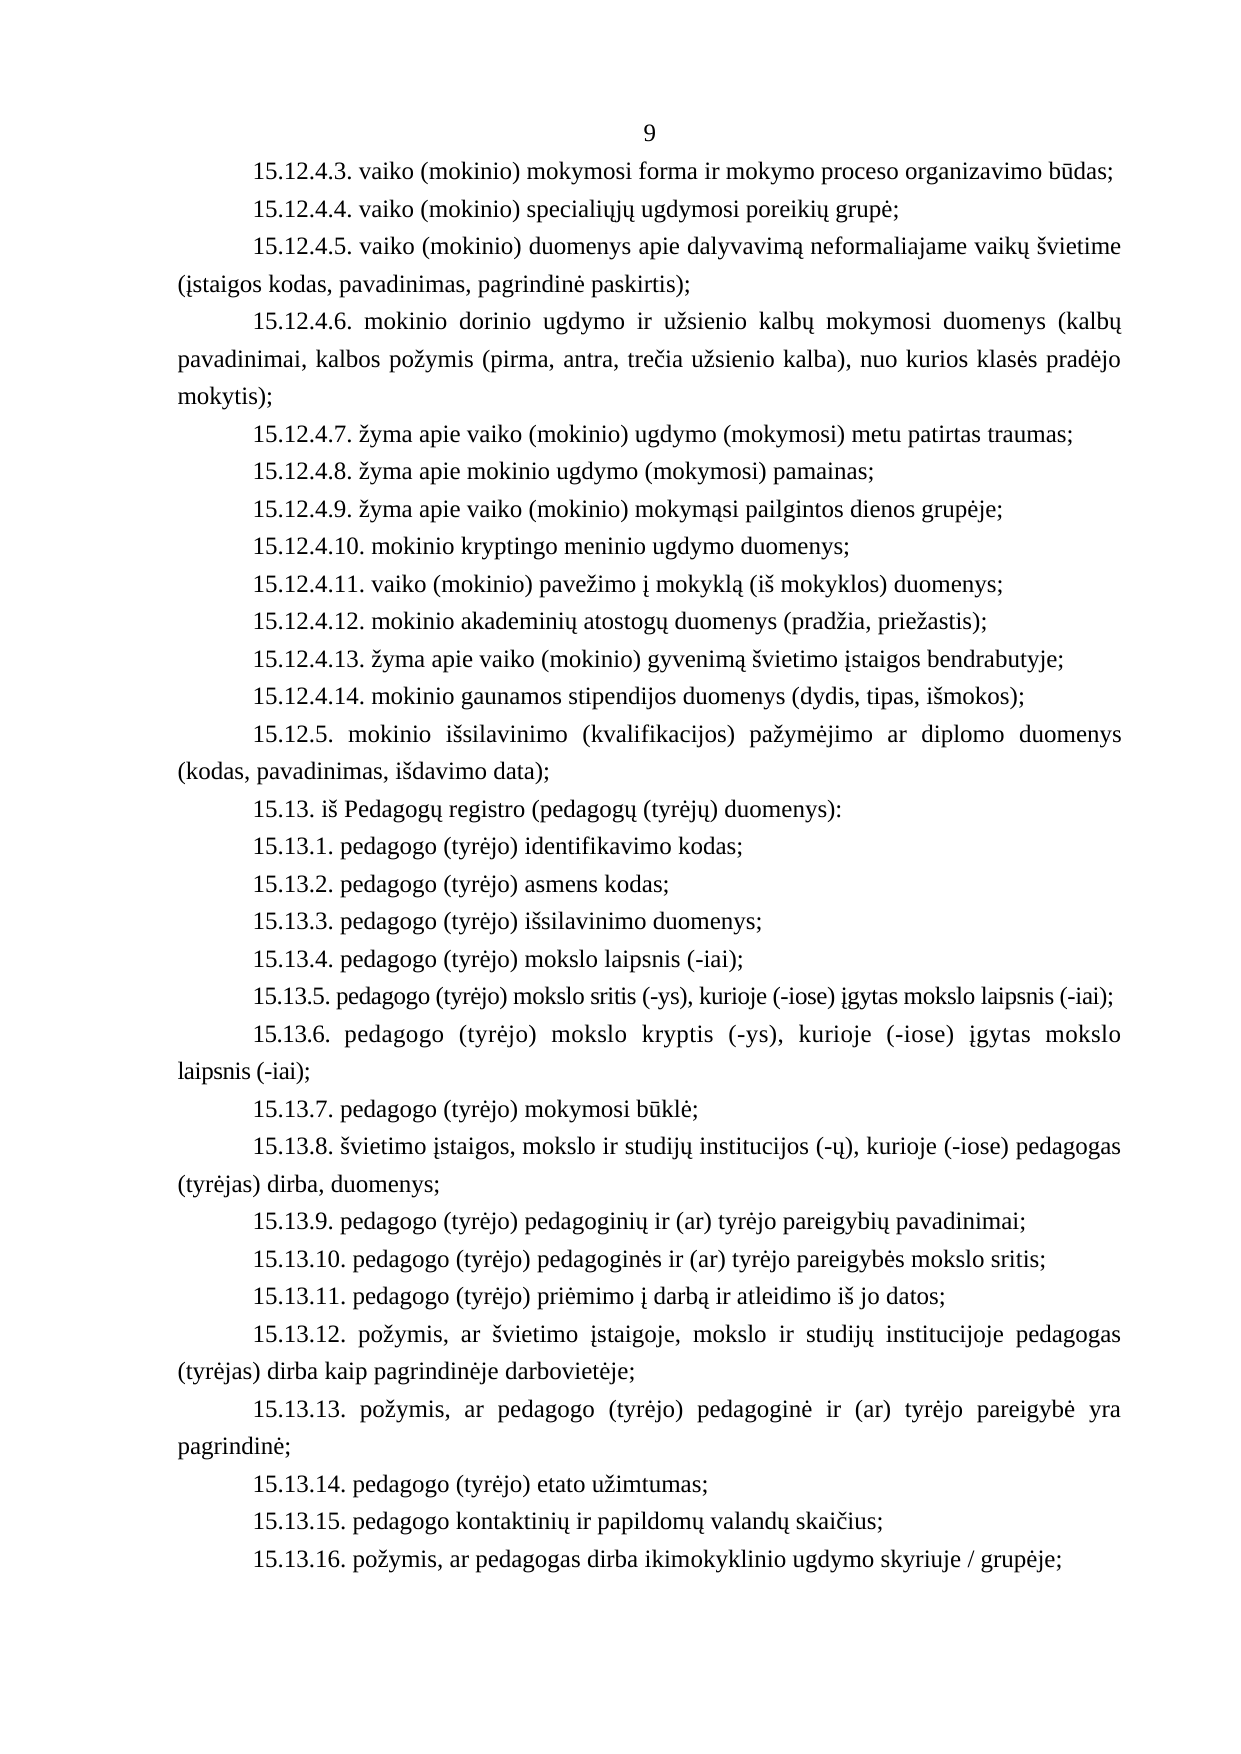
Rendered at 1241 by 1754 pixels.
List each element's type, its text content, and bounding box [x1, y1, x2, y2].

text 15.12.4.11. vaiko (mokinio) pavežimo į mokyklą (iš mokyklos) duomenys; [177, 560, 1122, 598]
text 15.12.4.8. žyma apie mokinio ugdymo (mokymosi) pamainas; [177, 448, 1122, 485]
text 15.12.4.10. mokinio kryptingo meninio ugdymo duomenys; [177, 523, 1122, 560]
text 15.12.4.7. žyma apie vaiko (mokinio) ugdymo (mokymosi) metu patirtas traumas; [177, 410, 1122, 448]
text 15.13.8. švietimo įstaigos, mokslo ir studijų institucijos (-ų), kurioje (-iose) pedagogas (tyrėjas) dirba, duomenys; [177, 1123, 1122, 1198]
text 15.13.7. pedagogo (tyrėjo) mokymosi būklė; [177, 1085, 1122, 1123]
text 15.13.4. pedagogo (tyrėjo) mokslo laipsnis (-iai); [177, 935, 1122, 973]
text 15.13.13. požymis, ar pedagogo (tyrėjo) pedagoginė ir (ar) tyrėjo pareigybė yra pagrindinė; [177, 1385, 1122, 1460]
text 15.12.4.3. vaiko (mokinio) mokymosi forma ir mokymo proceso organizavimo būdas; [177, 148, 1122, 185]
text 15.12.4.4. vaiko (mokinio) specialiųjų ugdymosi poreikių grupė; [177, 185, 1122, 223]
text 15.13.12. požymis, ar švietimo įstaigoje, mokslo ir studijų institucijoje pedagogas (tyrėjas) dirba kaip pagrindinėje darbovietėje; [177, 1310, 1122, 1385]
text 15.12.4.9. žyma apie vaiko (mokinio) mokymąsi pailgintos dienos grupėje; [177, 485, 1122, 523]
text 15.12.4.5. vaiko (mokinio) duomenys apie dalyvavimą neformaliajame vaikų švietime (įstaigos kodas, pavadinimas, pagrindinė paskirtis); [177, 223, 1122, 298]
text 15.13.14. pedagogo (tyrėjo) etato užimtumas; [177, 1460, 1122, 1498]
text 15.12.4.6. mokinio dorinio ugdymo ir užsienio kalbų mokymosi duomenys (kalbų pavadinimai, kalbos požymis (pirma, antra, trečia užsienio kalba), nuo kurios klasės pradėjo mokytis); [177, 298, 1122, 410]
text 15.13.1. pedagogo (tyrėjo) identifikavimo kodas; [177, 823, 1122, 860]
text 15.13.10. pedagogo (tyrėjo) pedagoginės ir (ar) tyrėjo pareigybės mokslo sritis; [177, 1235, 1122, 1273]
text 15.13.5. pedagogo (tyrėjo) mokslo sritis (-ys), kurioje (-iose) įgytas mokslo laipsnis (-iai); [177, 973, 1122, 1010]
text 15.13.11. pedagogo (tyrėjo) priėmimo į darbą ir atleidimo iš jo datos; [177, 1273, 1122, 1310]
text 15.13.2. pedagogo (tyrėjo) asmens kodas; [177, 860, 1122, 898]
text 15.13. iš Pedagogų registro (pedagogų (tyrėjų) duomenys): [177, 785, 1122, 823]
text 15.12.4.14. mokinio gaunamos stipendijos duomenys (dydis, tipas, išmokos); [177, 673, 1122, 710]
text 15.13.15. pedagogo kontaktinių ir papildomų valandų skaičius; [177, 1498, 1122, 1535]
text 15.12.5. mokinio išsilavinimo (kvalifikacijos) pažymėjimo ar diplomo duomenys (kodas, pavadinimas, išdavimo data); [177, 710, 1122, 785]
text 15.12.4.13. žyma apie vaiko (mokinio) gyvenimą švietimo įstaigos bendrabutyje; [177, 635, 1122, 673]
text 15.13.16. požymis, ar pedagogas dirba ikimokyklinio ugdymo skyriuje / grupėje; [177, 1535, 1122, 1573]
text 15.13.6. pedagogo (tyrėjo) mokslo kryptis (-ys), kurioje (-iose) įgytas mokslo laipsnis (-iai); [177, 1010, 1122, 1085]
text 15.13.3. pedagogo (tyrėjo) išsilavinimo duomenys; [177, 898, 1122, 935]
text 15.13.9. pedagogo (tyrėjo) pedagoginių ir (ar) tyrėjo pareigybių pavadinimai; [177, 1198, 1122, 1235]
text 15.12.4.12. mokinio akademinių atostogų duomenys (pradžia, priežastis); [177, 598, 1122, 635]
